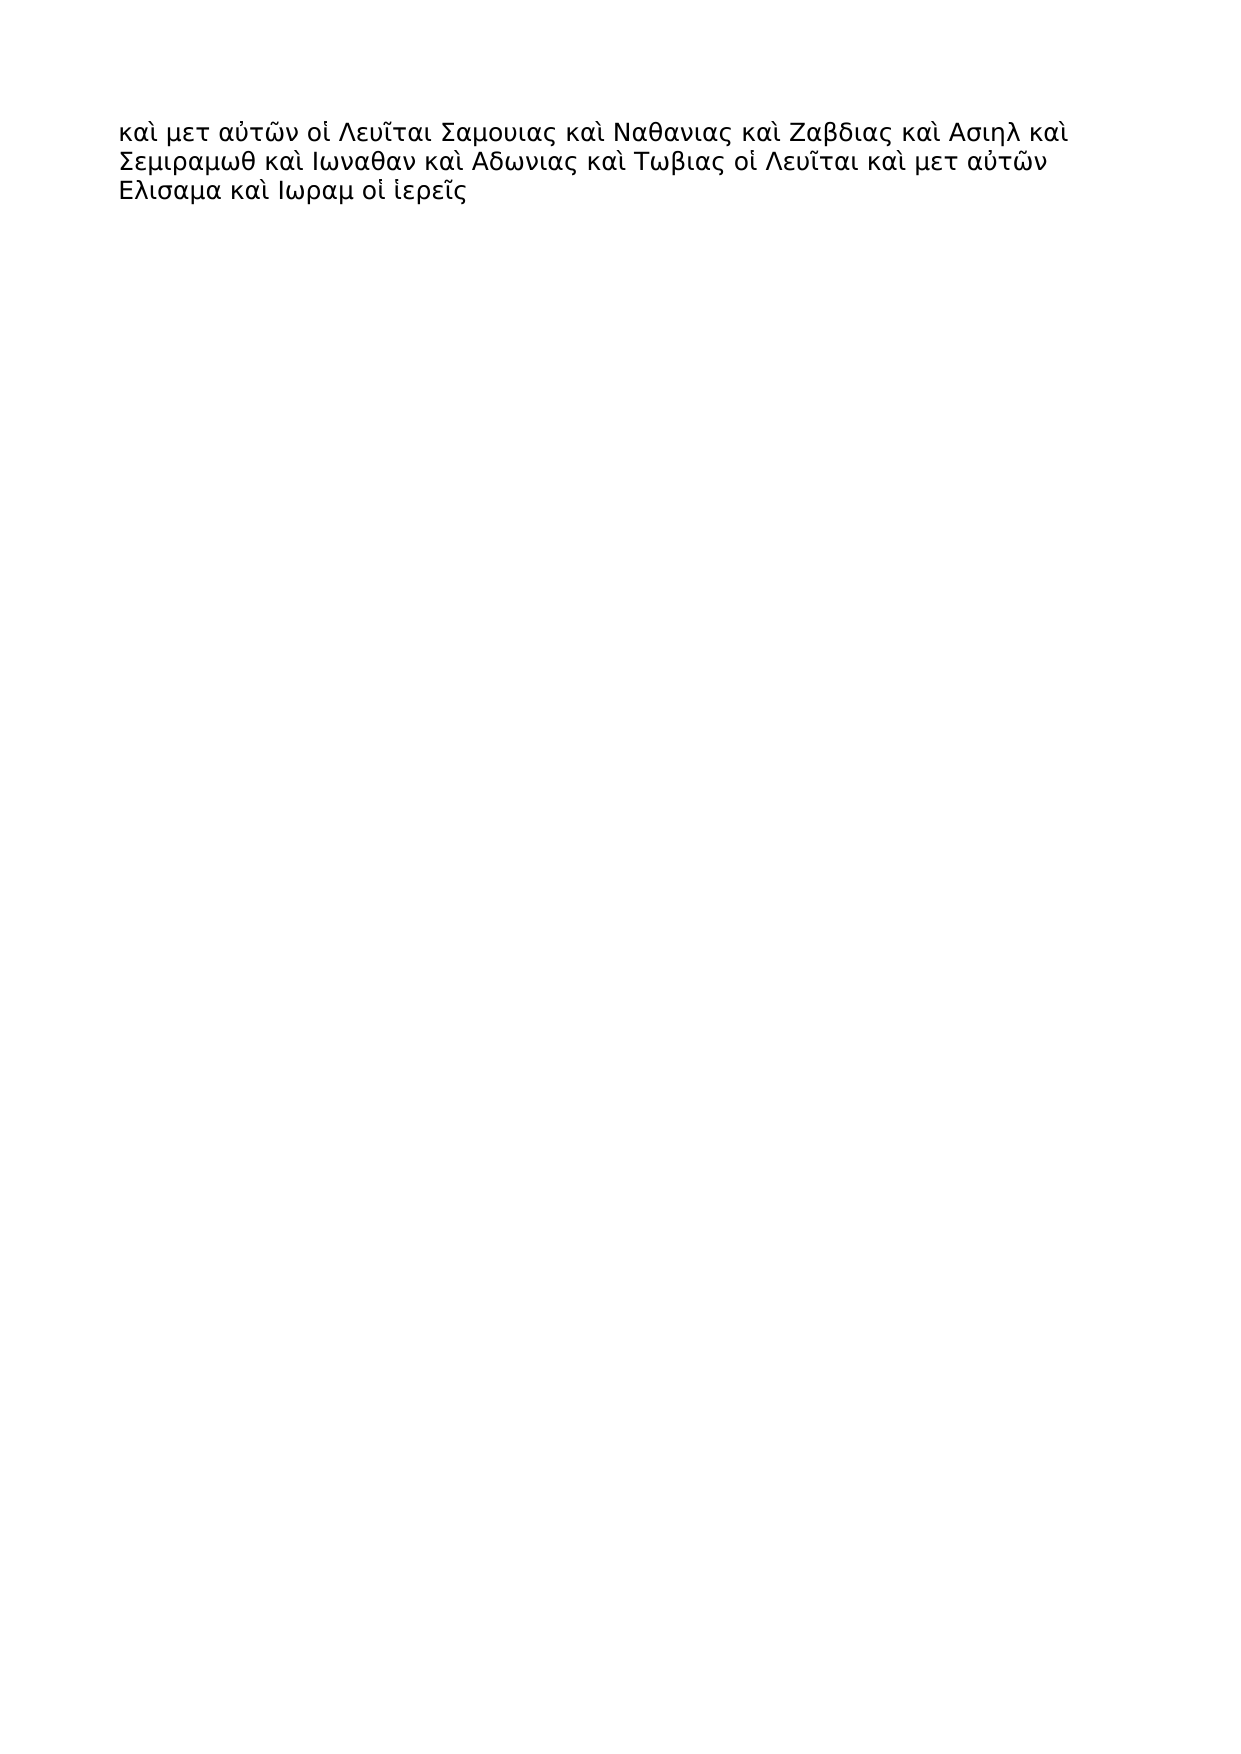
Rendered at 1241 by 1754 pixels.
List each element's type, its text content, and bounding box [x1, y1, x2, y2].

text καὶ μετ αὐτῶν οἱ Λευῖται Σαμουιας καὶ Ναθανιας καὶ Ζαβδιας καὶ Ασιηλ καὶ Σεμιραμωθ καὶ Ιωναθαν καὶ Αδωνιας καὶ Τωβιας οἱ Λευῖται καὶ μετ αὐτῶν Ελισαμα καὶ Ιωραμ οἱ ἱερεῖς [118, 118, 1122, 206]
